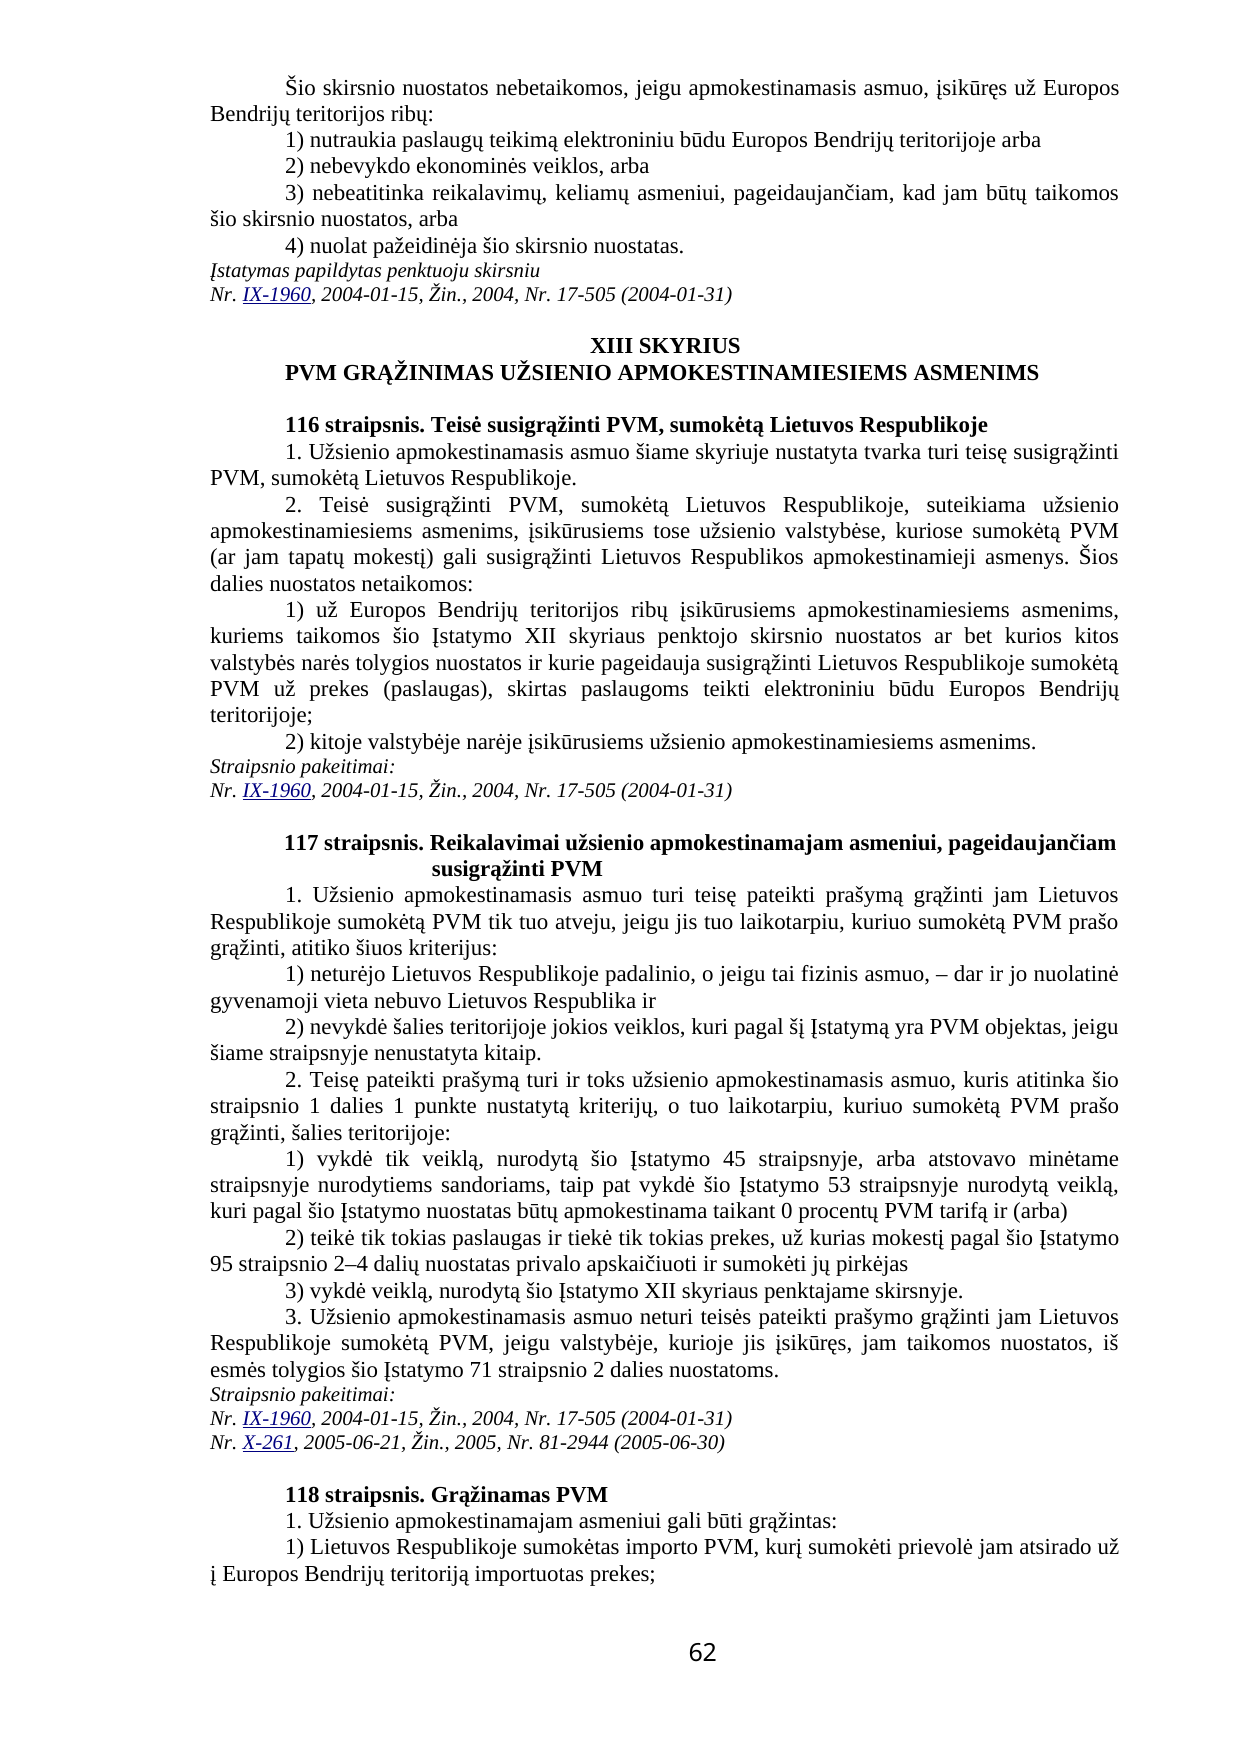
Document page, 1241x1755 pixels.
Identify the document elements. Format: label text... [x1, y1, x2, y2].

text Straipsnio pakeitimai: [210, 1382, 1120, 1406]
text 118 straipsnis. Grąžinamas PVM [210, 1481, 1120, 1507]
text 1) Lietuvos Respublikoje sumokėtas importo PVM, kurį sumokėti prievolė jam atsirado už į Europos Bendrijų teritoriją importuotas prekes; [210, 1533, 1120, 1586]
text PVM GRĄŽINIMAS UŽSIENIO APMOKESTINAMIESIEMS ASMENIMS [210, 359, 1120, 385]
text susigrąžinti PVM [210, 855, 1120, 881]
text 1) nutraukia paslaugų teikimą elektroniniu būdu Europos Bendrijų teritorijoje arba [210, 126, 1120, 153]
text 1. Užsienio apmokestinamajam asmeniui gali būti grąžintas: [210, 1507, 1120, 1533]
text 2. Teisę pateikti prašymą turi ir toks užsienio apmokestinamasis asmuo, kuris atitinka šio straipsnio 1 dalies 1 punkte nustatytą kriterijų, o tuo laikotarpiu, kuriuo sumokėtą PVM prašo grąžinti, šalies teritorijoje: [210, 1066, 1120, 1145]
text XIII SKYRIUS [210, 332, 1120, 359]
text 4) nuolat pažeidinėja šio skirsnio nuostatas. [210, 232, 1120, 258]
text 2) teikė tik tokias paslaugas ir tiekė tik tokias prekes, už kurias mokestį pagal šio Įstatymo 95 straipsnio 2–4 dalių nuostatas privalo apskaičiuoti ir sumokėti jų pirkėjas [210, 1224, 1120, 1277]
text Šio skirsnio nuostatos nebetaikomos, jeigu apmokestinamasis asmuo, įsikūręs už Europos Bendrijų teritorijos ribų: [210, 73, 1120, 126]
text 2) nevykdė šalies teritorijoje jokios veiklos, kuri pagal šį Įstatymą yra PVM objektas, jeigu šiame straipsnyje nenustatyta kitaip. [210, 1013, 1120, 1066]
text 3) nebeatitinka reikalavimų, keliamų asmeniui, pageidaujančiam, kad jam būtų taikomos šio skirsnio nuostatos, arba [210, 179, 1120, 232]
text Nr. X-261, 2005-06-21, Žin., 2005, Nr. 81-2944 (2005-06-30) [210, 1430, 1120, 1454]
text 2) nebevykdo ekonominės veiklos, arba [210, 153, 1120, 179]
text 117 straipsnis. Reikalavimai užsienio apmokestinamajam asmeniui, pageidaujančiam [210, 829, 1120, 855]
text 2) kitoje valstybėje narėje įsikūrusiems užsienio apmokestinamiesiems asmenims. [210, 728, 1120, 754]
text 1) neturėjo Lietuvos Respublikoje padalinio, o jeigu tai fizinis asmuo, – dar ir jo nuolatinė gyvenamoji vieta nebuvo Lietuvos Respublika ir [210, 960, 1120, 1013]
text Nr. IX-1960, 2004-01-15, Žin., 2004, Nr. 17-505 (2004-01-31) [210, 1406, 1120, 1430]
text 1) už Europos Bendrijų teritorijos ribų įsikūrusiems apmokestinamiesiems asmenims, kuriems taikomos šio Įstatymo XII skyriaus penktojo skirsnio nuostatos ar bet kurios kitos valstybės narės tolygios nuostatos ir kurie pageidauja susigrąžinti Lietuvos Respublikoje sumokėtą PVM už prekes (paslaugas), skirtas paslaugoms teikti elektroniniu būdu Europos Bendrijų teritorijoje; [210, 596, 1120, 728]
text Nr. IX-1960, 2004-01-15, Žin., 2004, Nr. 17-505 (2004-01-31) [210, 778, 1120, 802]
text Įstatymas papildytas penktuoju skirsniu [210, 258, 1120, 282]
text 3. Užsienio apmokestinamasis asmuo neturi teisės pateikti prašymo grąžinti jam Lietuvos Respublikoje sumokėtą PVM, jeigu valstybėje, kurioje jis įsikūręs, jam taikomos nuostatos, iš esmės tolygios šio Įstatymo 71 straipsnio 2 dalies nuostatoms. [210, 1303, 1120, 1382]
text 1. Užsienio apmokestinamasis asmuo šiame skyriuje nustatyta tvarka turi teisę susigrąžinti PVM, sumokėtą Lietuvos Respublikoje. [210, 438, 1120, 491]
text Nr. IX-1960, 2004-01-15, Žin., 2004, Nr. 17-505 (2004-01-31) [210, 282, 1120, 306]
text 3) vykdė veiklą, nurodytą šio Įstatymo XII skyriaus penktajame skirsnyje. [210, 1277, 1120, 1303]
text 2. Teisė susigrąžinti PVM, sumokėtą Lietuvos Respublikoje, suteikiama užsienio apmokestinamiesiems asmenims, įsikūrusiems tose užsienio valstybėse, kuriose sumokėtą PVM (ar jam tapatų mokestį) gali susigrąžinti Lietuvos Respublikos apmokestinamieji asmenys. Šios dalies nuostatos netaikomos: [210, 491, 1120, 596]
text 1) vykdė tik veiklą, nurodytą šio Įstatymo 45 straipsnyje, arba atstovavo minėtame straipsnyje nurodytiems sandoriams, taip pat vykdė šio Įstatymo 53 straipsnyje nurodytą veiklą, kuri pagal šio Įstatymo nuostatas būtų apmokestinama taikant 0 procentų PVM tarifą ir (arba) [210, 1145, 1120, 1224]
text 1. Užsienio apmokestinamasis asmuo turi teisę pateikti prašymą grąžinti jam Lietuvos Respublikoje sumokėtą PVM tik tuo atveju, jeigu jis tuo laikotarpiu, kuriuo sumokėtą PVM prašo grąžinti, atitiko šiuos kriterijus: [210, 881, 1120, 960]
text Straipsnio pakeitimai: [210, 754, 1120, 778]
text 116 straipsnis. Teisė susigrąžinti PVM, sumokėtą Lietuvos Respublikoje [210, 412, 1120, 438]
